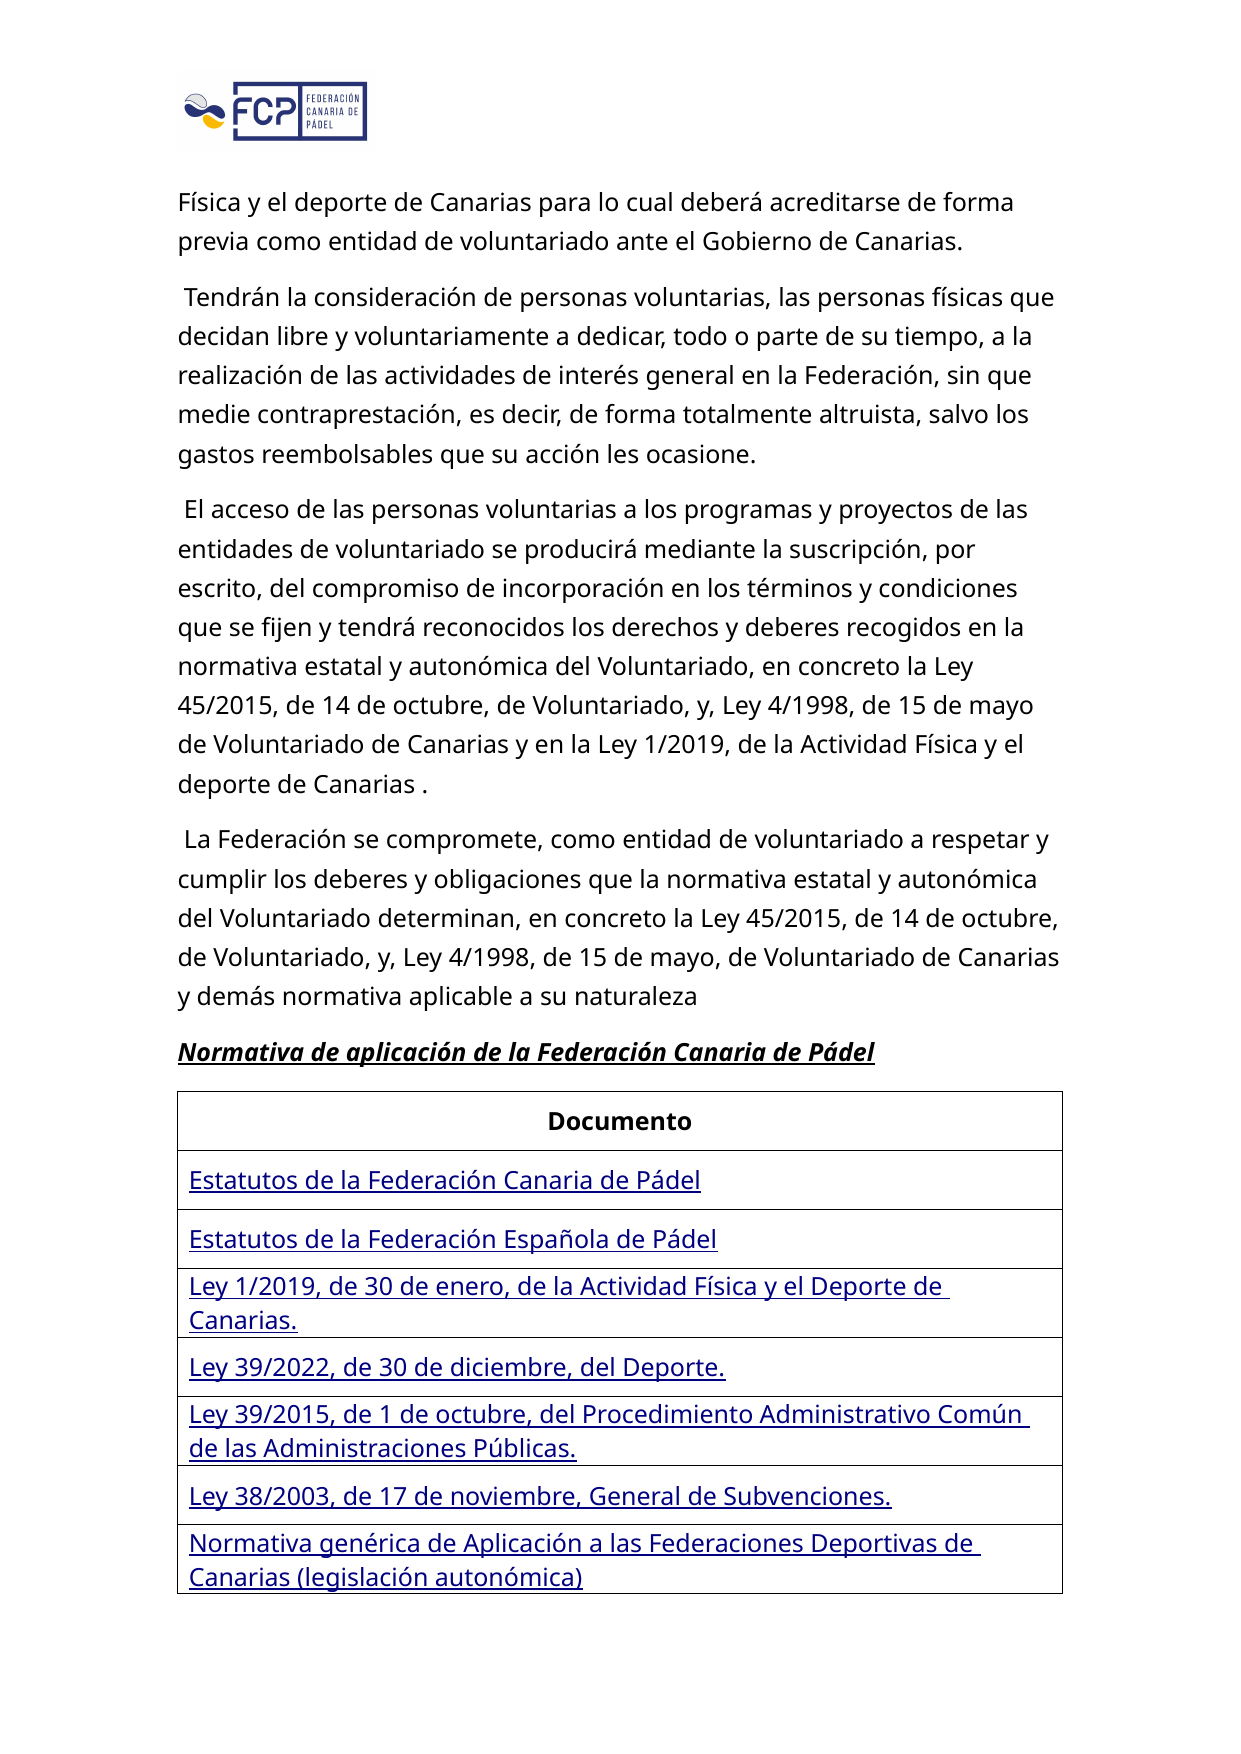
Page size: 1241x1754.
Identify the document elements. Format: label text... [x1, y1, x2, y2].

text La Federación se compromete, como entidad de voluntariado a respetar y cumplir los deberes y obligaciones que la normativa estatal y autonómica del Voluntariado determinan, en concreto la Ley 45/2015, de 14 de octubre, de Voluntariado, y, Ley 4/1998, de 15 de mayo, de Voluntariado de Canarias y demás normativa aplicable a su naturaleza [177, 822, 1063, 1013]
text Física y el deporte de Canarias para lo cual deberá acreditarse de forma previa como entidad de voluntariado ante el Gobierno de Canarias. [177, 185, 1063, 258]
table_cell Ley 39/2015, de 1 de octubre, del Procedimiento Administrativo Común de las Administraciones Públicas. [178, 1397, 1062, 1465]
table_cell Estatutos de la Federación Española de Pádel [178, 1210, 1062, 1268]
text Tendrán la consideración de personas voluntarias, las personas físicas que decidan libre y voluntariamente a dedicar, todo o parte de su tiempo, a la realización de las actividades de interés general en la Federación, sin que medie contraprestación, es decir, de forma totalmente altruista, salvo los gastos reembolsables que su acción les ocasione. [177, 280, 1063, 470]
text El acceso de las personas voluntarias a los programas y proyectos de las entidades de voluntariado se producirá mediante la suscripción, por escrito, del compromiso de incorporación en los términos y condiciones que se fijen y tendrá reconocidos los derechos y deberes recogidos en la normativa estatal y autonómica del Voluntariado, en concreto la Ley 45/2015, de 14 de octubre, de Voluntariado, y, Ley 4/1998, de 15 de mayo de Voluntariado de Canarias y en la Ley 1/2019, de la Actividad Física y el deporte de Canarias . [177, 492, 1063, 800]
table_cell Ley 1/2019, de 30 de enero, de la Actividad Física y el Deporte de Canarias. [178, 1269, 1062, 1337]
table_cell Ley 39/2022, de 30 de diciembre, del Deporte. [178, 1338, 1062, 1396]
table_cell Estatutos de la Federación Canaria de Pádel [178, 1151, 1062, 1209]
table_cell Ley 38/2003, de 17 de noviembre, General de Subvenciones. [178, 1466, 1062, 1524]
table_header Documento [178, 1092, 1062, 1149]
table_cell Normativa genérica de Aplicación a las Federaciones Deportivas de Canarias (legislación autonómica) [178, 1525, 1062, 1593]
text Normativa de aplicación de la Federación Canaria de Pádel [177, 1035, 1063, 1069]
